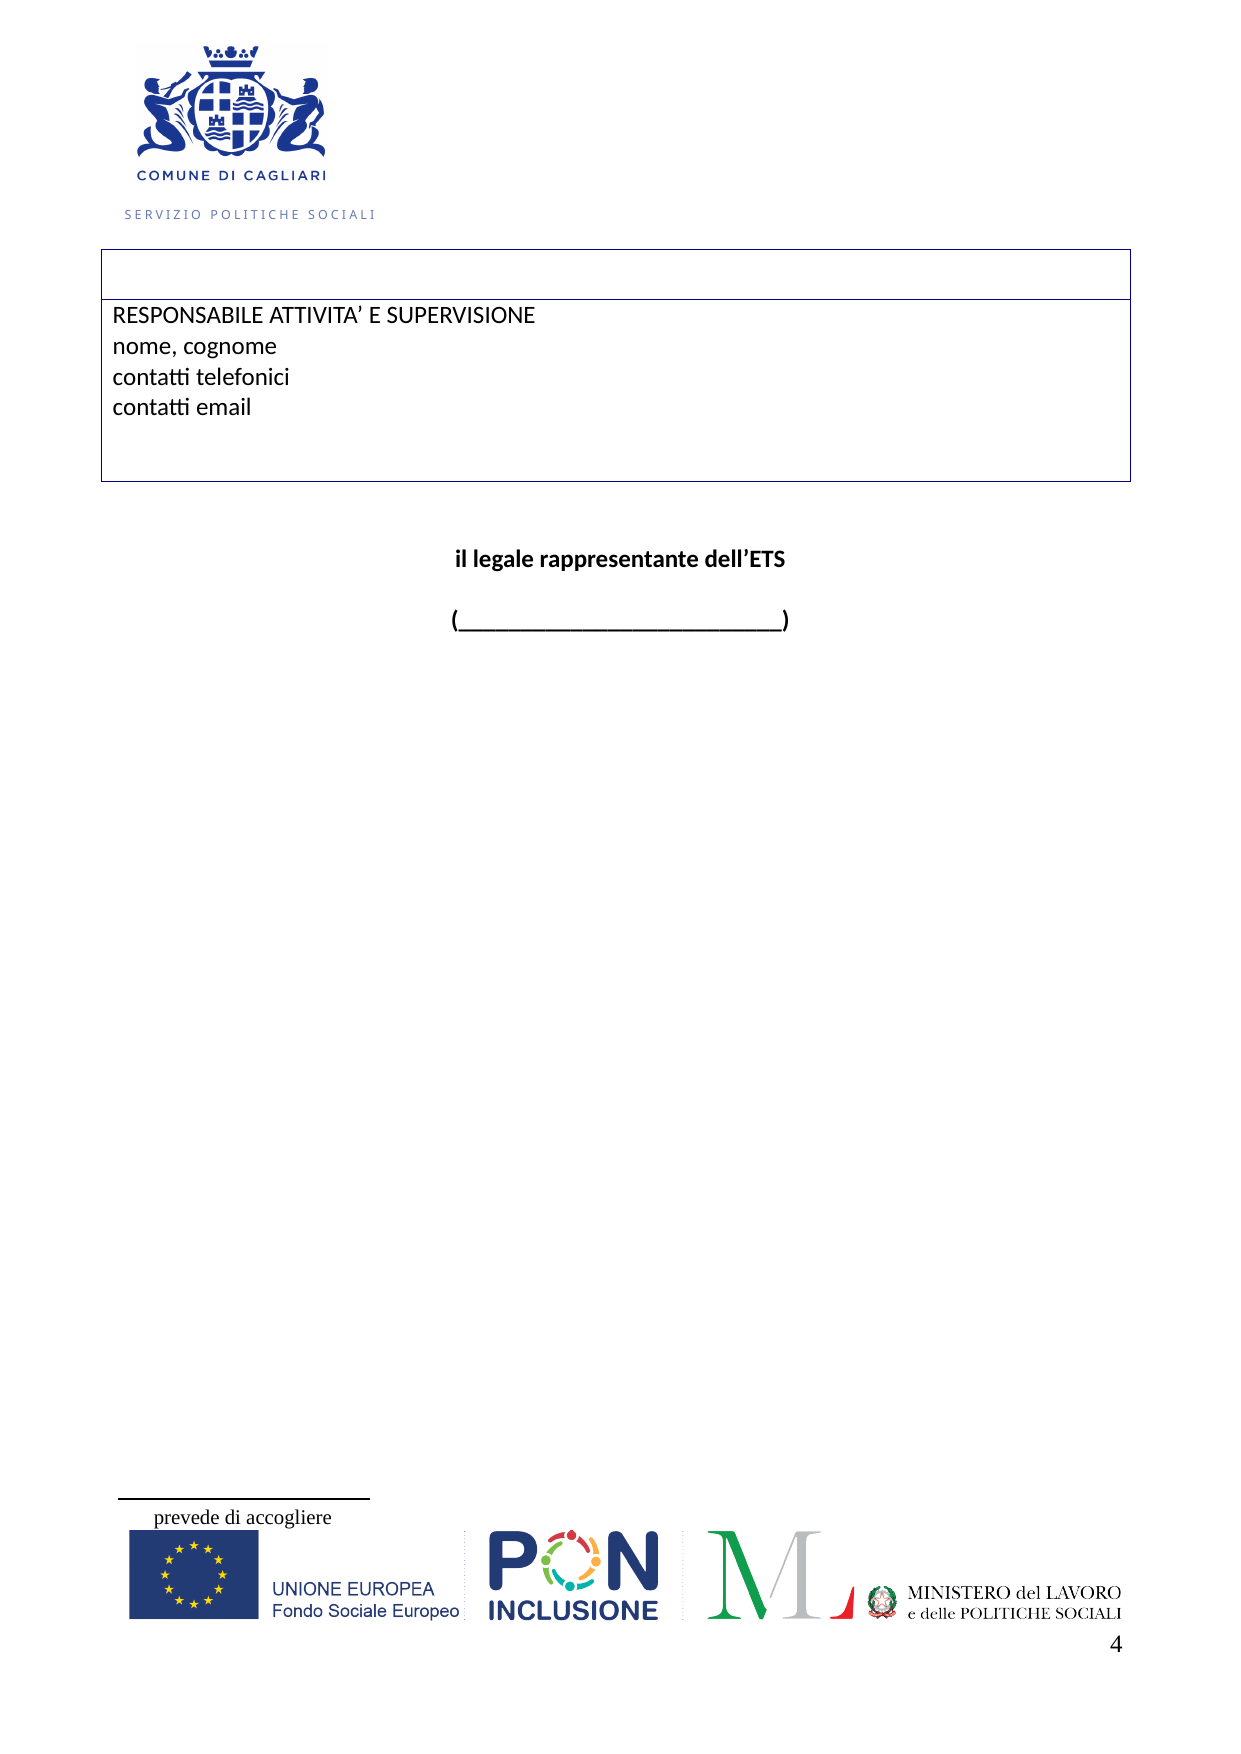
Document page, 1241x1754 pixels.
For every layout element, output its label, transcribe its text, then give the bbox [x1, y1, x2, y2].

list il legale rappresentante dell’ETS [118, 543, 1122, 573]
picture [129, 1530, 1121, 1623]
table_cell RESPONSABILE ATTIVITA’ E SUPERVISIONE nome, cognome contatti telefonici contatti email [102, 300, 1130, 481]
list (__________________________) [118, 604, 1122, 634]
picture [136, 43, 327, 183]
table_cell [102, 250, 1130, 298]
